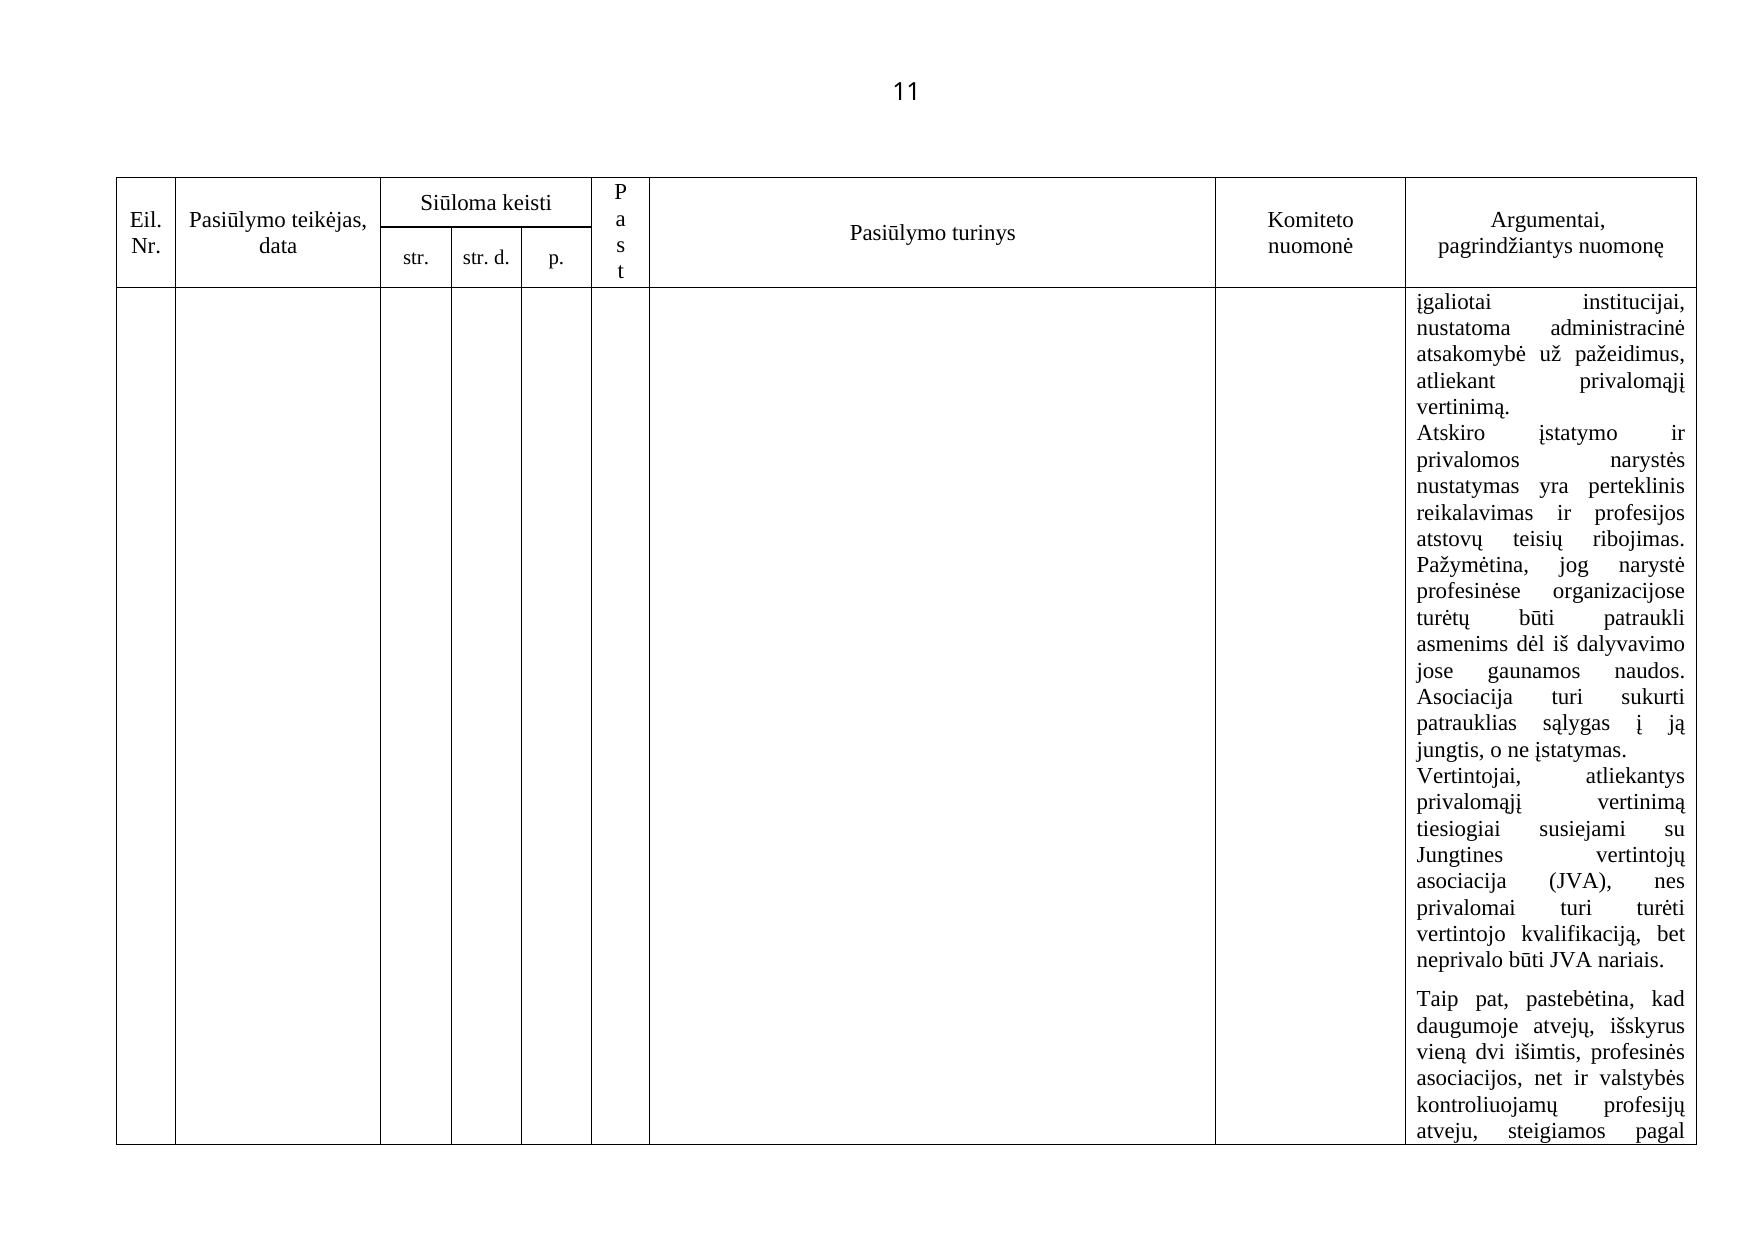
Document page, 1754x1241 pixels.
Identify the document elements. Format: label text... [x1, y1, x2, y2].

table_cell str. [381, 228, 451, 287]
table_header Siūloma keisti [381, 178, 591, 226]
table_cell [1216, 288, 1405, 1143]
table_cell [381, 288, 451, 1143]
table_cell [176, 288, 380, 1143]
table_header Pasiūlymo turinys [650, 178, 1215, 287]
table_header Pasiūlymo teikėjas, data [176, 178, 380, 287]
table_cell [592, 288, 649, 1143]
table_cell [522, 288, 591, 1143]
table_header Eil. Nr. [117, 178, 175, 287]
table_header Argumentai, pagrindžiantys nuomonę [1406, 178, 1696, 287]
table_header Komiteto nuomonė [1216, 178, 1405, 287]
table_cell [452, 288, 521, 1143]
table_cell str. d. [452, 228, 521, 287]
table_cell [117, 288, 175, 1143]
table_cell p. [522, 228, 591, 287]
table_cell Biudžeto ir finansų komiteto pateiktas kompromisinis įstatymo projektas Nr. XIVP-3007(2) atliepia vertinimo ataskaitų naudotojų siūlymus dėl būtinumo turėti vertintojo kvalifikaciją ir vertinimų kokybės priežiūrą bei atsakomybės už pažeidimus taikymą deleguoti valstybei. Taigi projekte jau siūlomi nustatyti konkretūs reikalavimai vertintojo kvalifikacijai pagrįsti. BFK registruotame įstatymo projekte Nr. XIVP-3007(2) Jungtinei vertintojų asociacijai deleguojamos funkcijos, susijusios su vertintojo kvalifikacija: organizuoti vertintojo kvalifikacinį egzaminą; prižiūrėti kvalifikacijos kėlimą; skelbti vertintojo kvalifikaciją turinčių asmenų sąrašą. Atsižvelgus į viešojo sektoriaus ir Lietuvos bankų asociacijos siūlymus vertinimo ataskaitų kokybės užtikrinimo priežiūa deleguojama vykdyti valstybei – Vyriausybės įgaliotai institucijai, nustatoma administracinė atsakomybė už pažeidimus, atliekant privalomąjį vertinimą. Atskiro įstatymo ir privalomos narystės nustatymas yra perteklinis reikalavimas ir profesijos atstovų teisių ribojimas. Pažymėtina, jog narystė profesinėse organizacijose turėtų būti patraukli asmenims dėl iš dalyvavimo jose gaunamos naudos. Asociacija turi sukurti patrauklias sąlygas į ją jungtis, o ne įstatymas. Vertintojai, atliekantys privalomąjį vertinimą tiesiogiai susiejami su Jungtines vertintojų asociacija (JVA), nes privalomai turi turėti vertintojo kvalifikaciją, bet neprivalo būti JVA nariais. Taip pat, pastebėtina, kad daugumoje atvejų, išskyrus vieną dvi išimtis, profesinės asociacijos, net ir valstybės kontroliuojamų profesijų atveju, steigiamos pagal Asociacijų įstatymą, o ne atskirais įstatymais. Balsavimo rezultatai (balsuota už Seimo narių siūlymą): už – 4, prieš – 0, susilaikė – 7. [1406, 288, 1696, 1143]
table_header Pastabos [592, 178, 649, 287]
table_cell Argumentai: Kadangi projektas nustato reikalavimus privalomajam turto arba verslo vertinimui (žr. 1 straipsnio 2 dalį), o pagal šį pasiūlymą (žr. eil. nr. 2 ir 3) vertintojo veikla užsiimti galėtų tik tam tikrus reikalavimus atitinkantis asmuo, projektas turėtų pateikti nuorodą į vertintojams keliamus reikalavimus ir, nedetalizuojant specialiame įstatyme detaliai reglamentuotinų dalykų, bendrais bruožais nurodyti kokiais pagrindais asmuo įgyja vertintojo statusą. Pasiūlymas: pakeisti projekto 4 straipsnio pavadinimą, straipsnį papildyti nauja 3 dalimi ir straipsnio pavadinimą bei naują 3 dalį išdėstyti taip: „4 straipsnis. Vertintojo nepriklausomumas Reikalavimai vertintojams 3. Fizinis arba juridinis asmuo vertintojo statusą įgyja pagal Lietuvos Respublikos turto ir verslo vertintojų rūmų įstatyme nustatytas sąlygas gaudamas Vertintojų rūmų išduotą vertintojo atestacijos pažymėjimą. Fizinis arba juridinis asmuo vertintojo statusą praranda Vertintojų rūmams pagal Lietuvos Respublikos turto ir verslo vertintojų rūmų įstatyme nustatytas sąlygas jo turimą vertintojo atestacijos pažymėjimą pripažinus negaliojančiu”. [650, 288, 1215, 1143]
